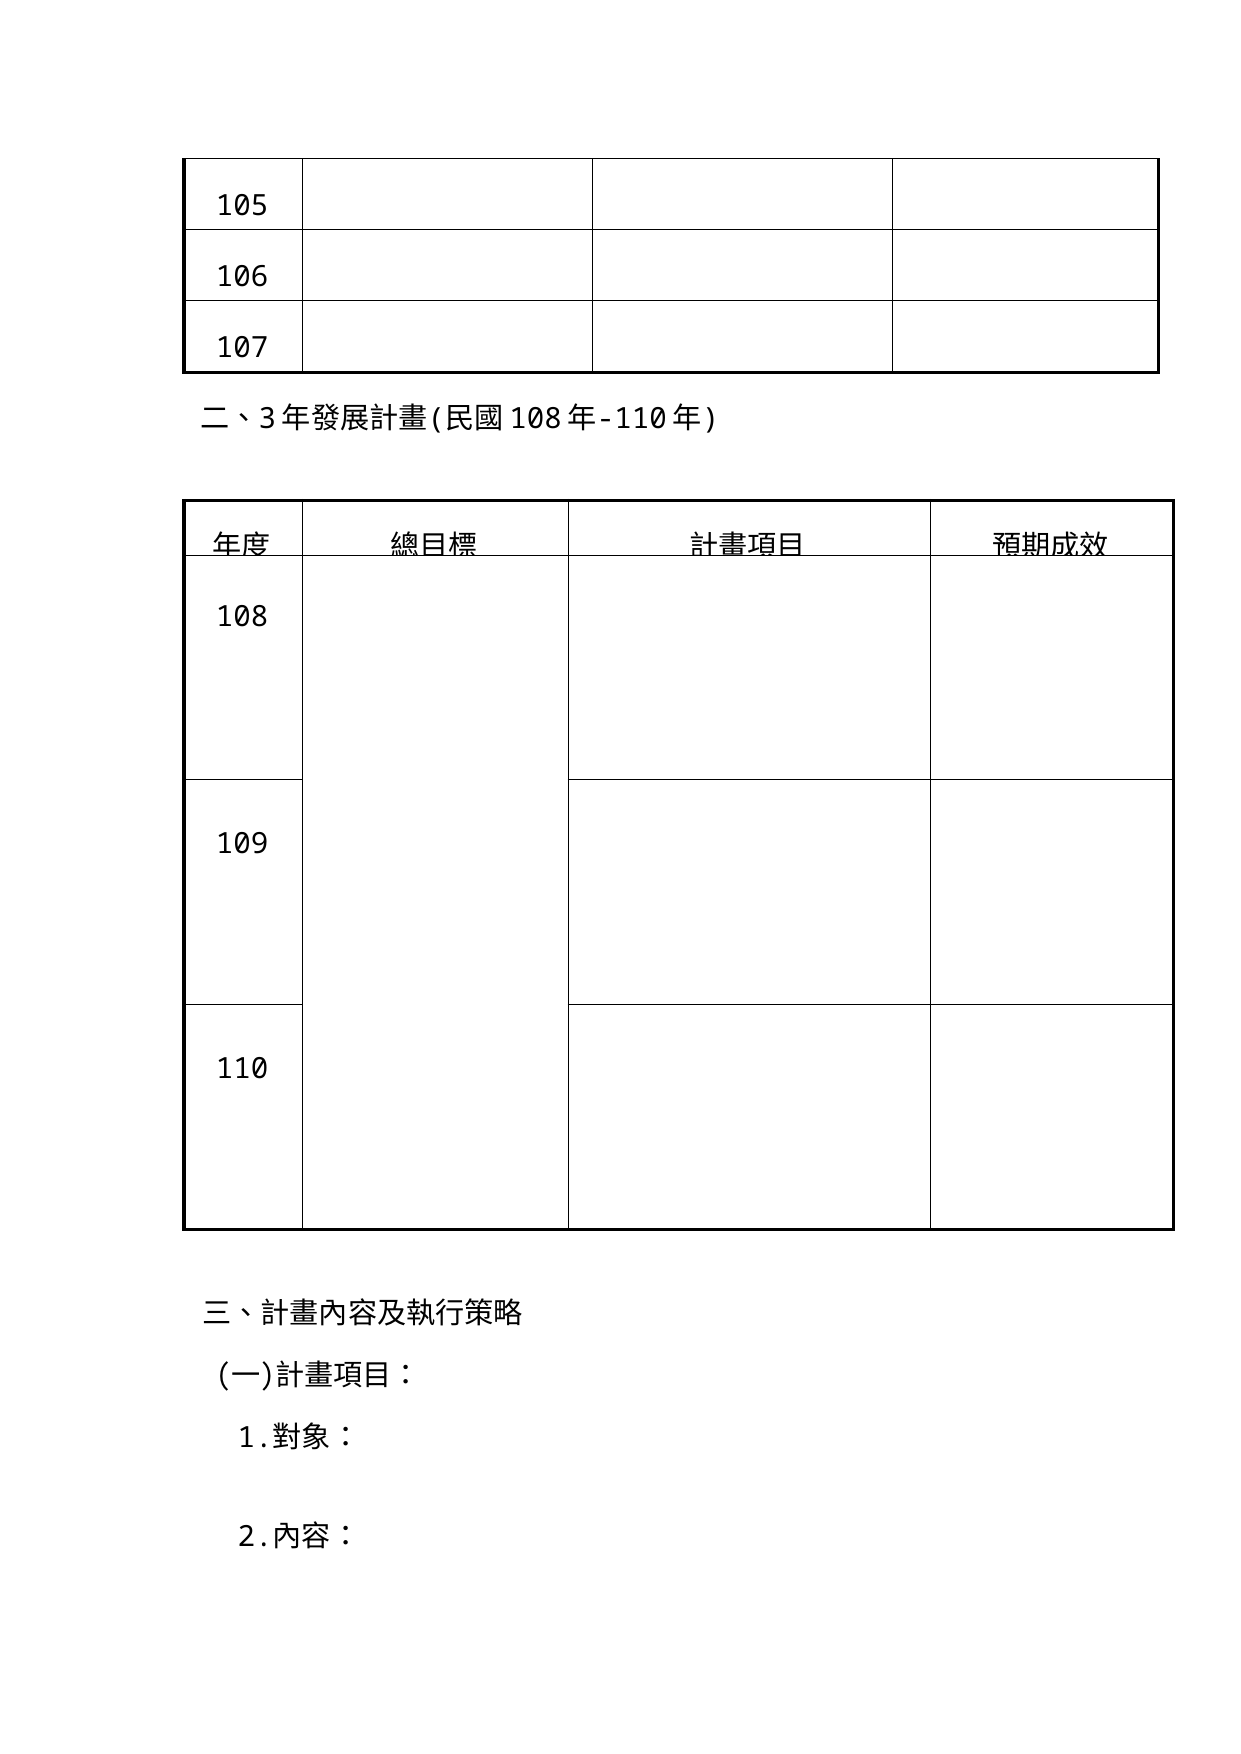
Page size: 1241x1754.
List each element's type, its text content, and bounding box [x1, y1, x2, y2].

table_cell [569, 1005, 930, 1228]
table_cell [931, 780, 1172, 1003]
text (一)計畫項目： [187, 1331, 1053, 1394]
table_cell [593, 159, 892, 229]
table_header 計畫項目 [569, 502, 930, 554]
table_cell [931, 556, 1172, 779]
table_cell [893, 301, 1157, 371]
text 2.內容： [237, 1494, 1053, 1556]
table_cell 110 [186, 1005, 302, 1228]
table_cell [593, 301, 892, 371]
table_cell [303, 301, 592, 371]
table_cell [893, 159, 1157, 229]
text 二、3年發展計畫(民國108年-110年) [200, 374, 1053, 436]
table_cell [303, 159, 592, 229]
table_cell 109 [186, 780, 302, 1003]
table_cell [569, 556, 930, 779]
table_cell [303, 556, 568, 1228]
table_cell [931, 1005, 1172, 1228]
table_header 預期成效 [931, 502, 1172, 554]
table_cell [893, 230, 1157, 300]
table_cell [303, 230, 592, 300]
text 三、計畫內容及執行策略 [187, 1269, 1053, 1331]
table_cell 106 [186, 230, 302, 300]
table_header 總目標 [303, 502, 568, 554]
text 1.對象： [237, 1394, 1053, 1456]
table_cell 107 [186, 301, 302, 371]
table_cell 105 [186, 159, 302, 229]
table_cell 108 [186, 556, 302, 779]
table_header 年度 [186, 502, 302, 554]
table_cell [593, 230, 892, 300]
table_cell [569, 780, 930, 1003]
